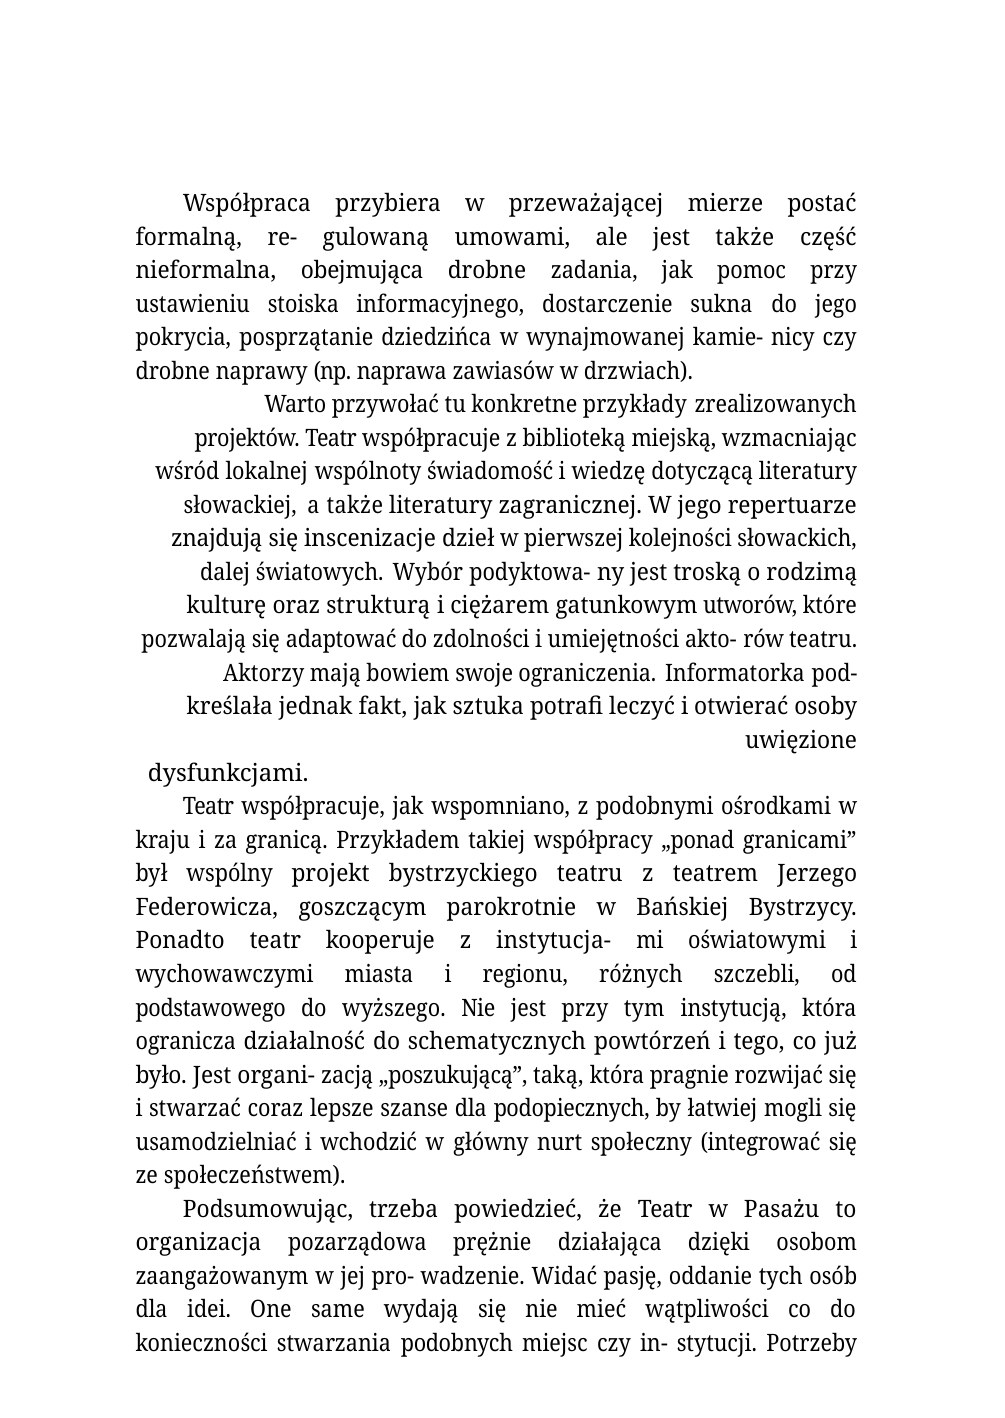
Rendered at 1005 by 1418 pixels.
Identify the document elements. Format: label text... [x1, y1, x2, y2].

text Współpraca przybiera w przeważającej mierze postać formalną, re- gulowaną umowami, ale jest także część nieformalna, obejmująca drobne zadania, jak pomoc przy ustawieniu stoiska informacyjnego, dostarczenie sukna do jego pokrycia, posprzątanie dziedzińca w wynajmowanej kamie- nicy czy drobne naprawy (np. naprawa zawiasów w drzwiach). [135, 186, 857, 386]
text dysfunkcjami. [148, 756, 869, 788]
text Podsumowując, trzeba powiedzieć, że Teatr w Pasażu to organizacja pozarządowa prężnie działająca dzięki osobom zaangażowanym w jej pro- wadzenie. Widać pasję, oddanie tych osób dla idei. One same wydają się nie mieć wątpliwości co do konieczności stwarzania podobnych miejsc czy in- stytucji. Potrzeby [135, 1192, 857, 1358]
text Teatr współpracuje, jak wspomniano, z podobnymi ośrodkami w kraju i za granicą. Przykładem takiej współpracy „ponad granicami” był wspólny projekt bystrzyckiego teatru z teatrem Jerzego Federowicza, goszczącym parokrotnie w Bańskiej Bystrzycy. Ponadto teatr kooperuje z instytucja- mi oświatowymi i wychowawczymi miasta i regionu, różnych szczebli, od podstawowego do wyższego. Nie jest przy tym instytucją, która ogranicza działalność do schematycznych powtórzeń i tego, co już było. Jest organi- zacją „poszukującą”, taką, która pragnie rozwijać się i stwarzać coraz lepsze szanse dla podopiecznych, by łatwiej mogli się usamodzielniać i wchodzić w główny nurt społeczny (integrować się ze społeczeństwem). [135, 789, 857, 1191]
text Warto przywołać tu konkretne przykłady zrealizowanych projektów. Teatr współpracuje z biblioteką miejską, wzmacniając wśród lokalnej wspólnoty świadomość i wiedzę dotyczącą literatury słowackiej, a także literatury zagranicznej. W jego repertuarze znajdują się inscenizacje dzieł w pierwszej kolejności słowackich, dalej światowych. Wybór podyktowa- ny jest troską o rodzimą kulturę oraz strukturą i ciężarem gatunkowym utworów, które pozwalają się adaptować do zdolności i umiejętności akto- rów teatru. Aktorzy mają bowiem swoje ograniczenia. Informatorka pod- kreślała jednak fakt, jak sztuka potrafi leczyć i otwierać osoby uwięzione [135, 387, 857, 755]
